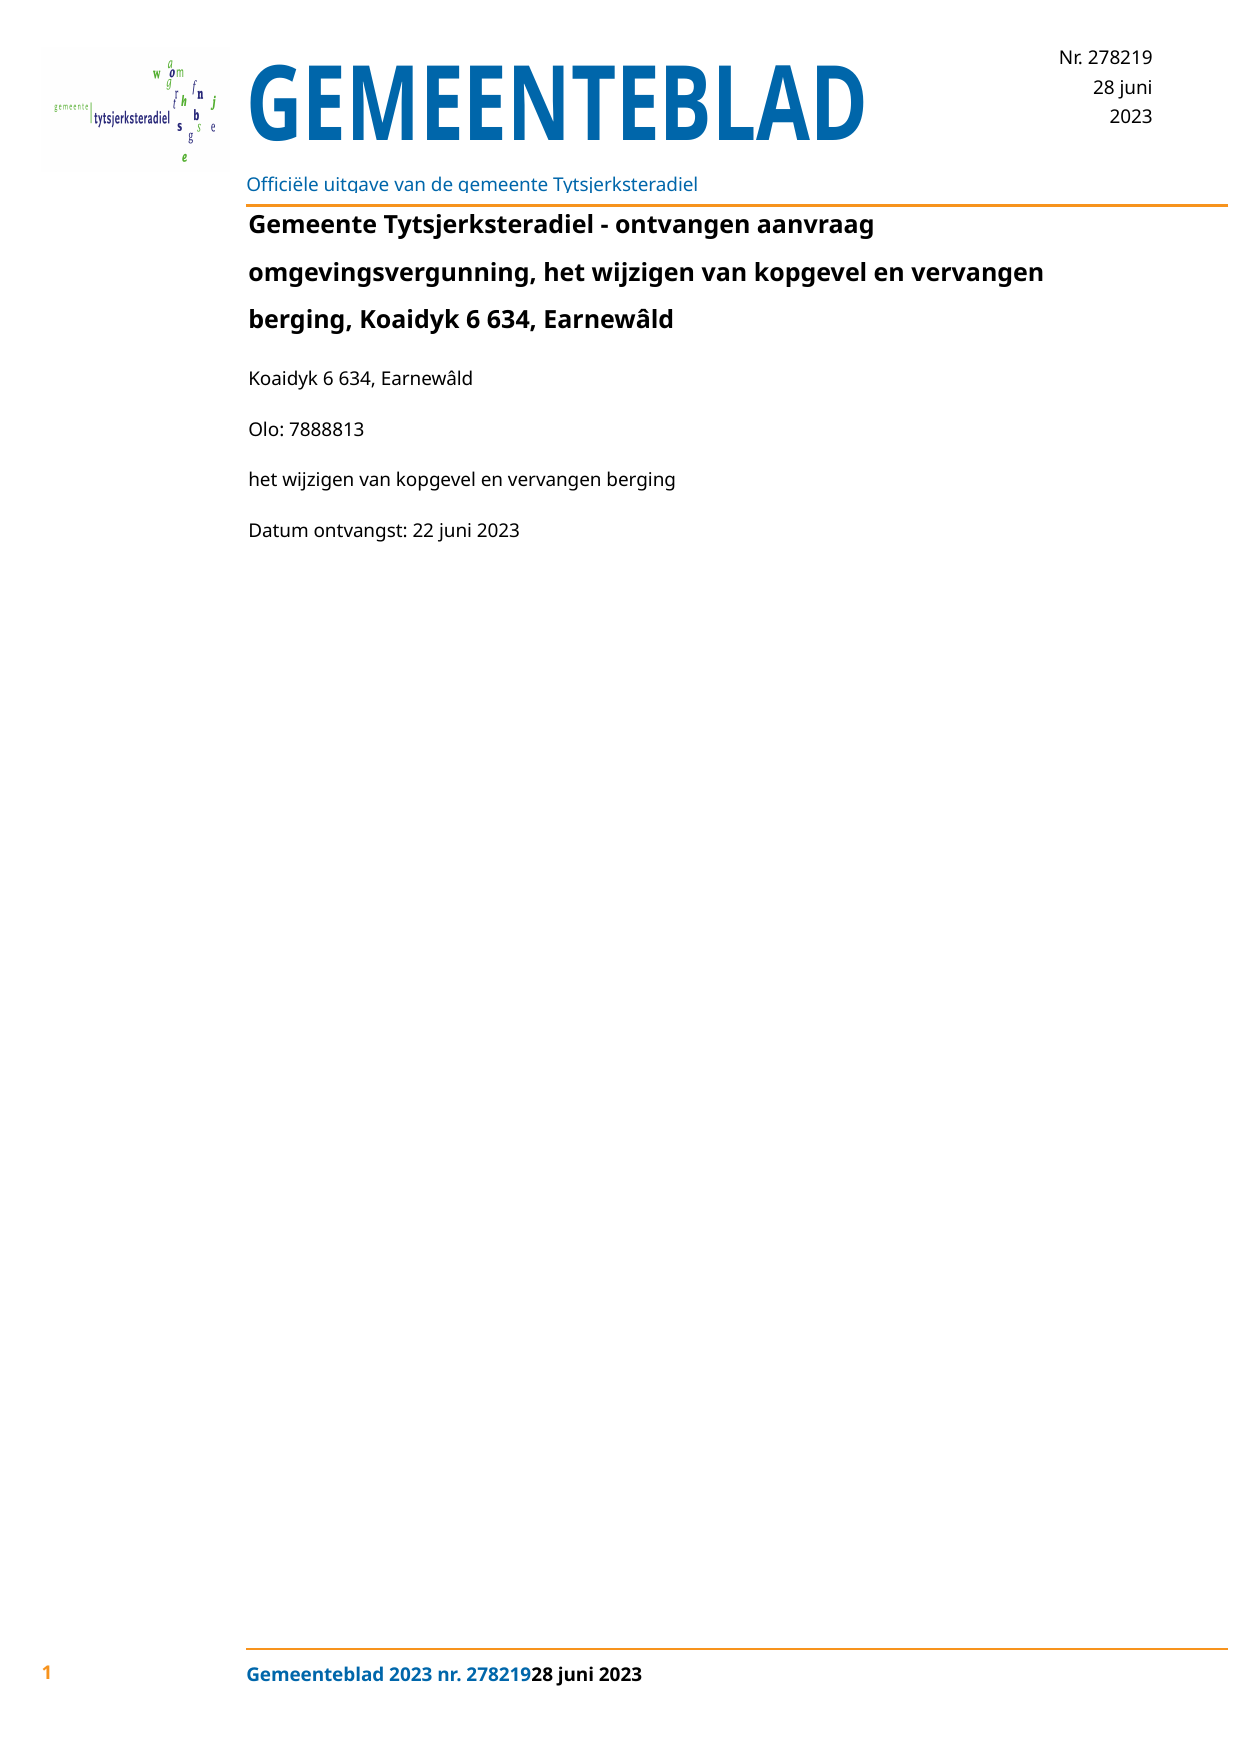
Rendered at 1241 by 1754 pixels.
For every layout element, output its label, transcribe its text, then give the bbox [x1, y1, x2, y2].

text Olo: 7888813 [248, 416, 1152, 442]
text Gemeente Tytsjerksteradiel - ontvangen aanvraag omgevingsvergunning, het wijzigen van kopgevel en vervangen berging, Koaidyk 6 634, Earnewâld [248, 207, 1152, 336]
text het wijzigen van kopgevel en vervangen berging [248, 466, 1152, 492]
picture [41, 47, 231, 172]
text Datum ontvangst: 22 juni 2023 [248, 517, 1152, 542]
text Koaidyk 6 634, Earnewâld [248, 366, 1152, 391]
